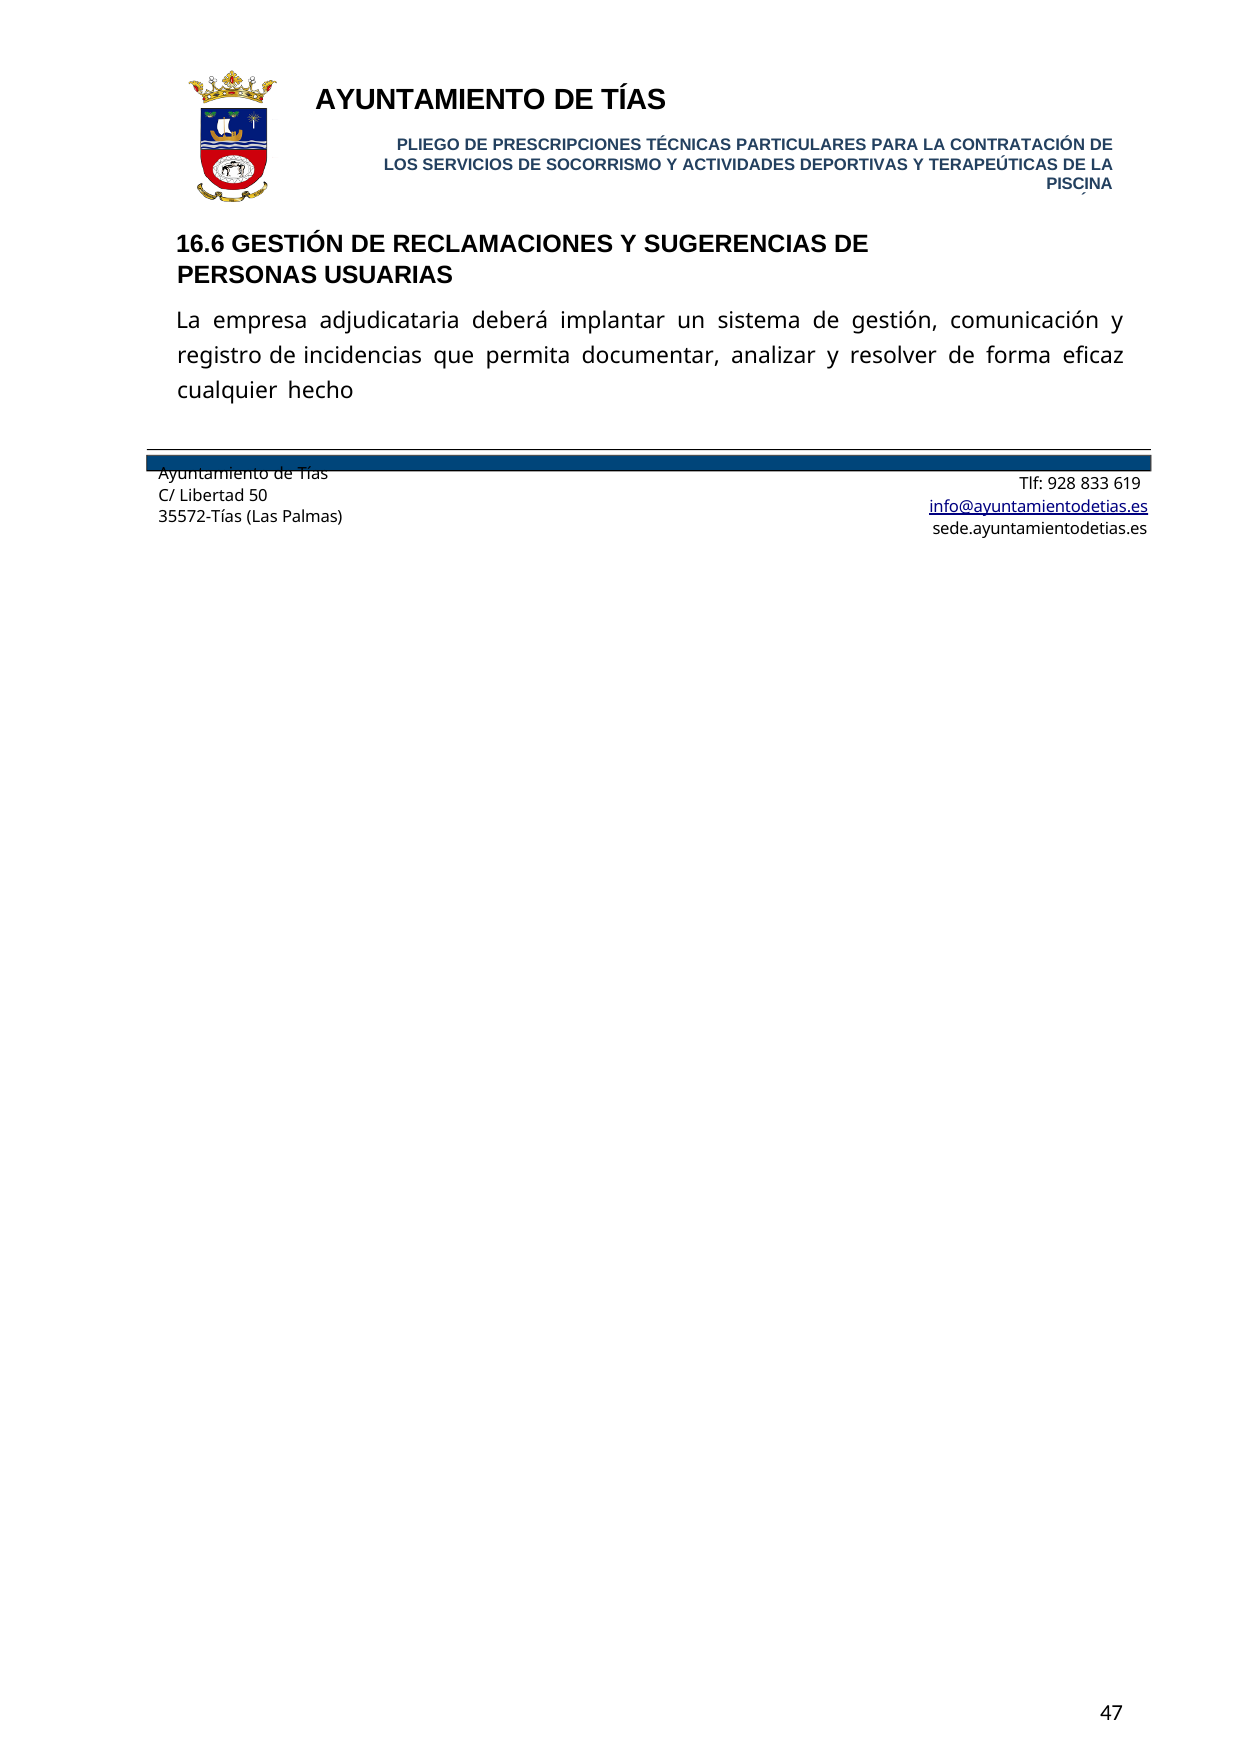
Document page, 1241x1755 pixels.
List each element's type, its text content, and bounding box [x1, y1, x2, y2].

text La empresa adjudicataria deberá implantar un sistema de gestión, comunicación y registro de incidencias que permita documentar, analizar y resolver de forma eficaz cualquier hecho [176, 303, 1124, 405]
text info@ayuntamientodetias.es sede.ayuntamientodetias.es [929, 494, 1152, 539]
text Tlf: 928 833 619 [1019, 472, 1152, 494]
text Ayuntamiento de Tías C/ Libertad 50 [158, 472, 332, 507]
list GESTIÓN DE RECLAMACIONES Y SUGERENCIAS DE PERSONAS USUARIAS [176, 229, 1016, 289]
text 35572-Tías (Las Palmas) [158, 507, 349, 526]
